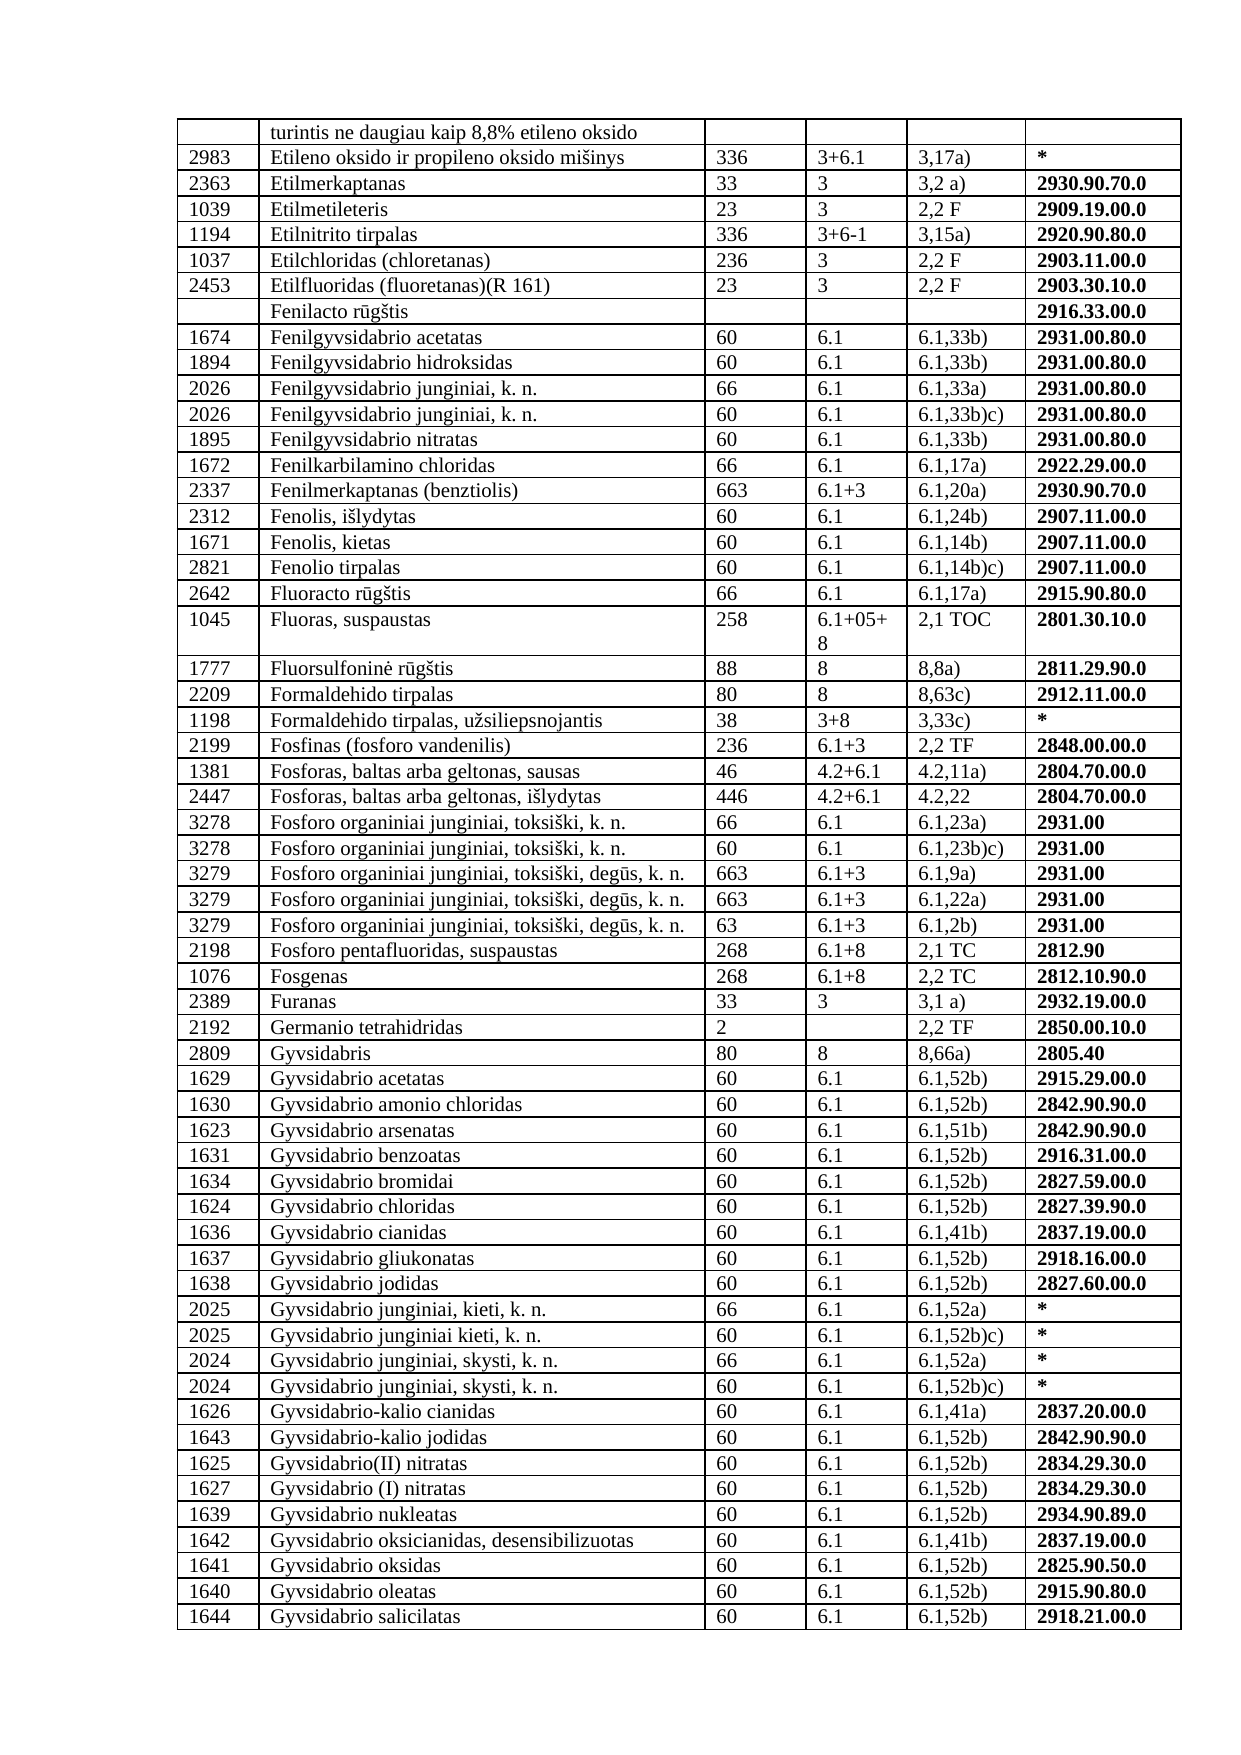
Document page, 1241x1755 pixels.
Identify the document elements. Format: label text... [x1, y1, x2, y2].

table_cell 2453 [178, 273, 258, 297]
table_cell 2,1 TOC [908, 607, 1025, 655]
table_cell 6.1 [807, 1092, 906, 1116]
table_cell Etilchloridas (chloretanas) [260, 248, 704, 272]
table_cell 1623 [178, 1118, 258, 1142]
table_cell 6.1 [807, 1579, 906, 1603]
table_cell 6.1,17a) [908, 453, 1025, 477]
table_cell Etilmetileteris [260, 197, 704, 221]
table_cell 60 [706, 504, 805, 528]
table_cell 1198 [178, 708, 258, 732]
table_cell 236 [706, 248, 805, 272]
table_cell 2827.39.90.0 [1026, 1195, 1180, 1218]
table_cell 2931.00.80.0 [1026, 376, 1180, 400]
table_cell 6.1 [807, 350, 906, 374]
table_cell 6.1,52b) [908, 1476, 1025, 1500]
table_cell 2903.30.10.0 [1026, 273, 1180, 297]
table_cell 1624 [178, 1195, 258, 1218]
table_cell 2920.90.80.0 [1026, 222, 1180, 246]
table_cell 60 [706, 1476, 805, 1500]
table_cell 336 [706, 145, 805, 169]
table_cell 6.1 [807, 1246, 906, 1270]
table_cell 6.1,17a) [908, 581, 1025, 605]
table_cell 6.1,41a) [908, 1400, 1025, 1423]
table_cell 2931.00 [1026, 836, 1180, 860]
table_cell 1629 [178, 1066, 258, 1090]
table_cell 1674 [178, 325, 258, 349]
table_cell Gyvsidabrio nukleatas [260, 1502, 704, 1526]
table_cell 6.1 [807, 1323, 906, 1347]
table_cell 6.1 [807, 581, 906, 605]
table_cell 38 [706, 708, 805, 732]
table_cell 6.1,33b)c) [908, 402, 1025, 426]
table_cell 6.1 [807, 1066, 906, 1090]
table_cell 6.1,20a) [908, 478, 1025, 502]
table_cell 6.1,52b) [908, 1271, 1025, 1295]
table_cell [1026, 120, 1180, 144]
table_cell 2,2 TC [908, 964, 1025, 988]
table_cell 4.2,11a) [908, 759, 1025, 783]
table_cell [807, 120, 906, 144]
table_cell 6.1 [807, 1297, 906, 1321]
table_cell 6.1+3 [807, 861, 906, 885]
table_cell 2842.90.90.0 [1026, 1425, 1180, 1449]
table_cell 2821 [178, 555, 258, 579]
table_cell 2834.29.30.0 [1026, 1476, 1180, 1500]
table_cell [706, 120, 805, 144]
table_cell 6.1,52b)c) [908, 1374, 1025, 1398]
table_cell 66 [706, 810, 805, 834]
table_cell 2024 [178, 1348, 258, 1372]
table_cell 6.1,41b) [908, 1528, 1025, 1552]
table_cell 8,63c) [908, 682, 1025, 706]
table_cell * [1026, 1323, 1180, 1347]
table_cell Fenilkarbilamino chloridas [260, 453, 704, 477]
table_cell 2912.11.00.0 [1026, 682, 1180, 706]
table_cell 2916.33.00.0 [1026, 299, 1180, 323]
table_cell 6.1+3 [807, 478, 906, 502]
table_cell 6.1+3 [807, 733, 906, 757]
table_cell 6.1,52b)c) [908, 1323, 1025, 1347]
table_cell 2025 [178, 1323, 258, 1347]
table_cell 60 [706, 1553, 805, 1577]
table_cell 2930.90.70.0 [1026, 478, 1180, 502]
table_cell 3 [807, 171, 906, 195]
table_cell 60 [706, 402, 805, 426]
table_cell 2026 [178, 402, 258, 426]
table_cell Gyvsidabrio junginiai, skysti, k. n. [260, 1374, 704, 1398]
table_cell 236 [706, 733, 805, 757]
table_cell 2918.21.00.0 [1026, 1605, 1180, 1628]
table_cell 663 [706, 887, 805, 911]
table_cell 60 [706, 1169, 805, 1193]
table_cell 60 [706, 1220, 805, 1244]
table_cell 2931.00.80.0 [1026, 402, 1180, 426]
table_cell * [1026, 708, 1180, 732]
table_cell 2,1 TC [908, 938, 1025, 962]
table_cell 6.1+3 [807, 887, 906, 911]
table_cell 6.1 [807, 555, 906, 579]
table_cell 1627 [178, 1476, 258, 1500]
table_cell 2837.19.00.0 [1026, 1528, 1180, 1552]
table_cell 60 [706, 325, 805, 349]
table_cell 6.1 [807, 1605, 906, 1628]
table_cell 60 [706, 350, 805, 374]
table_cell 60 [706, 1195, 805, 1218]
table_cell Etileno oksido ir propileno oksido mišinys [260, 145, 704, 169]
table_cell 6.1,52b) [908, 1451, 1025, 1475]
table_cell Gyvsidabrio oksicianidas, desensibilizuotas [260, 1528, 704, 1552]
table_cell * [1026, 1348, 1180, 1372]
table_cell 2363 [178, 171, 258, 195]
table_cell 2934.90.89.0 [1026, 1502, 1180, 1526]
table_cell 3,15a) [908, 222, 1025, 246]
table_cell Fosforo organiniai junginiai, toksiški, k. n. [260, 836, 704, 860]
table_cell 1626 [178, 1400, 258, 1423]
table_cell 2209 [178, 682, 258, 706]
table_cell 60 [706, 1143, 805, 1167]
table_cell * [1026, 1297, 1180, 1321]
table_cell 4.2+6.1 [807, 759, 906, 783]
table_cell 6.1,52b) [908, 1066, 1025, 1090]
table_cell 2834.29.30.0 [1026, 1451, 1180, 1475]
table_cell Gyvsidabrio(II) nitratas [260, 1451, 704, 1475]
table_cell Fenilmerkaptanas (benztiolis) [260, 478, 704, 502]
table_cell 60 [706, 1502, 805, 1526]
table_cell 2983 [178, 145, 258, 169]
table_cell Gyvsidabrio jodidas [260, 1271, 704, 1295]
table_cell Fosforas, baltas arba geltonas, išlydytas [260, 785, 704, 808]
table_cell 2199 [178, 733, 258, 757]
table_cell 6.1 [807, 1271, 906, 1295]
table_cell 2907.11.00.0 [1026, 504, 1180, 528]
table_cell Formaldehido tirpalas, užsiliepsnojantis [260, 708, 704, 732]
table_cell 6.1 [807, 530, 906, 554]
table_cell Gyvsidabrio chloridas [260, 1195, 704, 1218]
table_cell Fluoracto rūgštis [260, 581, 704, 605]
table_cell 2,2 F [908, 248, 1025, 272]
table_cell 2918.16.00.0 [1026, 1246, 1180, 1270]
table_cell 6.1,14b)c) [908, 555, 1025, 579]
table_cell 1381 [178, 759, 258, 783]
table_cell 60 [706, 1066, 805, 1090]
table_cell 663 [706, 478, 805, 502]
table_cell 1636 [178, 1220, 258, 1244]
table_cell 2642 [178, 581, 258, 605]
table_cell [178, 120, 258, 144]
table_cell 6.1,52b) [908, 1579, 1025, 1603]
table_cell 4.2,22 [908, 785, 1025, 808]
table_cell 6.1,52b) [908, 1246, 1025, 1270]
table_cell 33 [706, 990, 805, 1013]
table_cell 3 [807, 248, 906, 272]
table_cell Gyvsidabrio amonio chloridas [260, 1092, 704, 1116]
table_cell 1641 [178, 1553, 258, 1577]
table_cell 6.1,52b) [908, 1169, 1025, 1193]
table_cell 2915.90.80.0 [1026, 1579, 1180, 1603]
table_cell 268 [706, 938, 805, 962]
table_cell 2825.90.50.0 [1026, 1553, 1180, 1577]
table_cell 3+6-1 [807, 222, 906, 246]
table_cell 3 [807, 273, 906, 297]
table_cell Fluoras, suspaustas [260, 607, 704, 655]
table_cell 60 [706, 1092, 805, 1116]
table_cell 1637 [178, 1246, 258, 1270]
table_cell 6.1+3 [807, 913, 906, 937]
table_cell 6.1 [807, 1169, 906, 1193]
table_cell 2837.19.00.0 [1026, 1220, 1180, 1244]
table_cell Gyvsidabrio oksidas [260, 1553, 704, 1577]
table_cell 6.1,52b) [908, 1425, 1025, 1449]
table_cell 6.1 [807, 1553, 906, 1577]
table_cell 2,2 TF [908, 1015, 1025, 1039]
table_cell 6.1,23a) [908, 810, 1025, 834]
table_cell [807, 299, 906, 323]
table_cell Fenilgyvsidabrio nitratas [260, 427, 704, 451]
table_cell 1634 [178, 1169, 258, 1193]
table_cell 6.1 [807, 1220, 906, 1244]
table_cell 6.1,22a) [908, 887, 1025, 911]
table_cell 60 [706, 1323, 805, 1347]
table_cell Etilnitrito tirpalas [260, 222, 704, 246]
table_cell 2,2 F [908, 197, 1025, 221]
table_cell 3+8 [807, 708, 906, 732]
table_cell 2 [706, 1015, 805, 1039]
table_cell 4.2+6.1 [807, 785, 906, 808]
table_cell Gyvsidabris [260, 1041, 704, 1065]
table_cell 2389 [178, 990, 258, 1013]
table_cell 1672 [178, 453, 258, 477]
table_cell 60 [706, 1605, 805, 1628]
table_cell Gyvsidabrio gliukonatas [260, 1246, 704, 1270]
table_cell 60 [706, 1118, 805, 1142]
table_cell 1625 [178, 1451, 258, 1475]
table_cell 3278 [178, 836, 258, 860]
table_cell 2915.29.00.0 [1026, 1066, 1180, 1090]
table_cell 6.1,52b) [908, 1195, 1025, 1218]
table_cell 6.1,52b) [908, 1502, 1025, 1526]
table_cell 6.1 [807, 402, 906, 426]
table_cell 6.1,14b) [908, 530, 1025, 554]
table_cell 60 [706, 530, 805, 554]
table_cell 6.1 [807, 1502, 906, 1526]
table_cell 2931.00.80.0 [1026, 427, 1180, 451]
table_cell 60 [706, 427, 805, 451]
table_cell 2916.31.00.0 [1026, 1143, 1180, 1167]
table_cell 2,2 F [908, 273, 1025, 297]
table_cell [908, 120, 1025, 144]
table_cell 3 [807, 990, 906, 1013]
table_cell Gyvsidabrio salicilatas [260, 1605, 704, 1628]
table_cell 2931.00 [1026, 913, 1180, 937]
table_cell 3,1 a) [908, 990, 1025, 1013]
table_cell 268 [706, 964, 805, 988]
table_cell 3,17a) [908, 145, 1025, 169]
table_cell Fenolis, kietas [260, 530, 704, 554]
table_cell 6.1,9a) [908, 861, 1025, 885]
table_cell 66 [706, 581, 805, 605]
table_cell 2809 [178, 1041, 258, 1065]
table_cell 6.1 [807, 1374, 906, 1398]
table_cell 60 [706, 1579, 805, 1603]
table_cell 2850.00.10.0 [1026, 1015, 1180, 1039]
table_cell Gyvsidabrio acetatas [260, 1066, 704, 1090]
table_cell 60 [706, 836, 805, 860]
table_cell Gyvsidabrio oleatas [260, 1579, 704, 1603]
table_cell 3,33c) [908, 708, 1025, 732]
table_cell 2842.90.90.0 [1026, 1092, 1180, 1116]
table_cell 2931.00 [1026, 887, 1180, 911]
table_cell 663 [706, 861, 805, 885]
table_cell 1638 [178, 1271, 258, 1295]
table_cell 2024 [178, 1374, 258, 1398]
table_cell 2812.10.90.0 [1026, 964, 1180, 988]
table_cell 6.1+05+8 [807, 607, 906, 655]
table_cell 6.1,52a) [908, 1348, 1025, 1372]
table_cell 6.1,24b) [908, 504, 1025, 528]
table_cell 6.1 [807, 504, 906, 528]
table_cell 3279 [178, 887, 258, 911]
table_cell Fenolis, išlydytas [260, 504, 704, 528]
table_cell 2026 [178, 376, 258, 400]
table_cell 60 [706, 1374, 805, 1398]
table_cell 2848.00.00.0 [1026, 733, 1180, 757]
table_cell 2198 [178, 938, 258, 962]
table_cell 8 [807, 656, 906, 680]
table_cell Fosforo pentafluoridas, suspaustas [260, 938, 704, 962]
table_cell 1039 [178, 197, 258, 221]
table_cell 2907.11.00.0 [1026, 555, 1180, 579]
table_cell 8 [807, 682, 906, 706]
table_cell 3279 [178, 861, 258, 885]
table_cell 60 [706, 1425, 805, 1449]
table_cell 2915.90.80.0 [1026, 581, 1180, 605]
table_cell 6.1 [807, 376, 906, 400]
table_cell 6.1,33b) [908, 325, 1025, 349]
table_cell Gyvsidabrio arsenatas [260, 1118, 704, 1142]
table_cell 6.1,33a) [908, 376, 1025, 400]
table_cell 2922.29.00.0 [1026, 453, 1180, 477]
table_cell 6.1,33b) [908, 427, 1025, 451]
table_cell 3+6.1 [807, 145, 906, 169]
table_cell Gyvsidabrio junginiai, kieti, k. n. [260, 1297, 704, 1321]
table_cell 60 [706, 1246, 805, 1270]
table_cell 60 [706, 1451, 805, 1475]
table_cell 6.1,33b) [908, 350, 1025, 374]
table_cell 1630 [178, 1092, 258, 1116]
table_cell 2837.20.00.0 [1026, 1400, 1180, 1423]
table_cell 2192 [178, 1015, 258, 1039]
table_cell 60 [706, 1400, 805, 1423]
table_cell 60 [706, 555, 805, 579]
table_cell Fenilgyvsidabrio acetatas [260, 325, 704, 349]
table_cell 8,8a) [908, 656, 1025, 680]
table_cell Fosfinas (fosforo vandenilis) [260, 733, 704, 757]
table_cell 2932.19.00.0 [1026, 990, 1180, 1013]
table_cell 23 [706, 273, 805, 297]
table_cell * [1026, 145, 1180, 169]
table_cell 1643 [178, 1425, 258, 1449]
table_cell 2337 [178, 478, 258, 502]
table_cell 1671 [178, 530, 258, 554]
table_cell 6.1,52b) [908, 1553, 1025, 1577]
table_cell 2907.11.00.0 [1026, 530, 1180, 554]
table_cell 1194 [178, 222, 258, 246]
table_cell 1037 [178, 248, 258, 272]
table_cell 60 [706, 1528, 805, 1552]
table_cell 80 [706, 682, 805, 706]
table_cell 60 [706, 1271, 805, 1295]
table_cell 1639 [178, 1502, 258, 1526]
table_cell 6.1 [807, 1425, 906, 1449]
table_cell 2447 [178, 785, 258, 808]
table_cell 6.1 [807, 427, 906, 451]
table_cell Etilfluoridas (fluoretanas)(R 161) [260, 273, 704, 297]
table_cell 6.1 [807, 453, 906, 477]
table_cell 88 [706, 656, 805, 680]
table_cell 66 [706, 376, 805, 400]
table_cell 6.1+8 [807, 964, 906, 988]
table_cell Gyvsidabrio-kalio cianidas [260, 1400, 704, 1423]
table_cell 6.1 [807, 1348, 906, 1372]
table_cell 2827.59.00.0 [1026, 1169, 1180, 1193]
table_cell 66 [706, 453, 805, 477]
table_cell Furanas [260, 990, 704, 1013]
table_cell 1895 [178, 427, 258, 451]
table_cell 2025 [178, 1297, 258, 1321]
table_cell [807, 1015, 906, 1039]
table_cell 1045 [178, 607, 258, 655]
table_cell Fosforo organiniai junginiai, toksiški, degūs, k. n. [260, 861, 704, 885]
table_cell 3278 [178, 810, 258, 834]
table_cell 6.1,2b) [908, 913, 1025, 937]
table_cell 2931.00 [1026, 810, 1180, 834]
table_cell 6.1 [807, 836, 906, 860]
table_cell Fenilacto rūgštis [260, 299, 704, 323]
table_cell 6.1,41b) [908, 1220, 1025, 1244]
table_cell 2804.70.00.0 [1026, 759, 1180, 783]
table_cell 66 [706, 1348, 805, 1372]
table_cell 23 [706, 197, 805, 221]
table_cell 1631 [178, 1143, 258, 1167]
table_cell 6.1 [807, 1528, 906, 1552]
table_cell 3,2 a) [908, 171, 1025, 195]
table_cell 2805.40 [1026, 1041, 1180, 1065]
table_cell 6.1,51b) [908, 1118, 1025, 1142]
table_cell 336 [706, 222, 805, 246]
table_cell 2827.60.00.0 [1026, 1271, 1180, 1295]
table_cell 446 [706, 785, 805, 808]
table_cell Fluorsulfoninė rūgštis [260, 656, 704, 680]
table_cell 6.1 [807, 1476, 906, 1500]
table_cell Germanio tetrahidridas [260, 1015, 704, 1039]
table_cell 2811.29.90.0 [1026, 656, 1180, 680]
table_cell 3279 [178, 913, 258, 937]
table_cell 6.1 [807, 1118, 906, 1142]
table_cell 258 [706, 607, 805, 655]
table_cell Gyvsidabrio (I) nitratas [260, 1476, 704, 1500]
table_cell Fosforo organiniai junginiai, toksiški, degūs, k. n. [260, 887, 704, 911]
table_cell 6.1,52b) [908, 1143, 1025, 1167]
table_cell turintis ne daugiau kaip 8,8% etileno oksido [260, 120, 704, 144]
table_cell 2931.00.80.0 [1026, 325, 1180, 349]
table_cell 66 [706, 1297, 805, 1321]
table_cell 2931.00.80.0 [1026, 350, 1180, 374]
table_cell 6.1,52b) [908, 1092, 1025, 1116]
table_cell 2903.11.00.0 [1026, 248, 1180, 272]
table_cell Etilmerkaptanas [260, 171, 704, 195]
table_cell Fenilgyvsidabrio junginiai, k. n. [260, 402, 704, 426]
table_cell 46 [706, 759, 805, 783]
table_cell Gyvsidabrio bromidai [260, 1169, 704, 1193]
table_cell * [1026, 1374, 1180, 1398]
table_cell Formaldehido tirpalas [260, 682, 704, 706]
table_cell 6.1+8 [807, 938, 906, 962]
table_cell Gyvsidabrio junginiai kieti, k. n. [260, 1323, 704, 1347]
table_cell Gyvsidabrio-kalio jodidas [260, 1425, 704, 1449]
table_cell 80 [706, 1041, 805, 1065]
table_cell Fosforo organiniai junginiai, toksiški, degūs, k. n. [260, 913, 704, 937]
table_cell 6.1,52b) [908, 1605, 1025, 1628]
table_cell 2812.90 [1026, 938, 1180, 962]
table_cell 6.1,52a) [908, 1297, 1025, 1321]
table_cell 6.1 [807, 1451, 906, 1475]
table_cell 1644 [178, 1605, 258, 1628]
table_cell 6.1 [807, 325, 906, 349]
table_cell 2312 [178, 504, 258, 528]
table_cell Fenilgyvsidabrio hidroksidas [260, 350, 704, 374]
table_cell 2842.90.90.0 [1026, 1118, 1180, 1142]
table_cell 2909.19.00.0 [1026, 197, 1180, 221]
table_cell Fosforo organiniai junginiai, toksiški, k. n. [260, 810, 704, 834]
table_cell [178, 299, 258, 323]
table_cell 1076 [178, 964, 258, 988]
table_cell 6.1 [807, 1143, 906, 1167]
table_cell 2801.30.10.0 [1026, 607, 1180, 655]
table_cell 3 [807, 197, 906, 221]
table_cell Fosgenas [260, 964, 704, 988]
table_cell 1894 [178, 350, 258, 374]
table_cell 6.1,23b)c) [908, 836, 1025, 860]
table_cell 8 [807, 1041, 906, 1065]
table_cell 6.1 [807, 810, 906, 834]
table_cell 33 [706, 171, 805, 195]
table_cell Fosforas, baltas arba geltonas, sausas [260, 759, 704, 783]
table_cell 63 [706, 913, 805, 937]
table_cell Gyvsidabrio cianidas [260, 1220, 704, 1244]
table_cell 2804.70.00.0 [1026, 785, 1180, 808]
table_cell 2931.00 [1026, 861, 1180, 885]
table_cell [706, 299, 805, 323]
table_cell Fenolio tirpalas [260, 555, 704, 579]
table_cell Gyvsidabrio junginiai, skysti, k. n. [260, 1348, 704, 1372]
table_cell 2,2 TF [908, 733, 1025, 757]
table_cell 6.1 [807, 1195, 906, 1218]
table_cell Gyvsidabrio benzoatas [260, 1143, 704, 1167]
table_cell [908, 299, 1025, 323]
table_cell 8,66a) [908, 1041, 1025, 1065]
table_cell 1640 [178, 1579, 258, 1603]
table_cell Fenilgyvsidabrio junginiai, k. n. [260, 376, 704, 400]
table_cell 2930.90.70.0 [1026, 171, 1180, 195]
table_cell 1777 [178, 656, 258, 680]
table_cell 1642 [178, 1528, 258, 1552]
table_cell 6.1 [807, 1400, 906, 1423]
